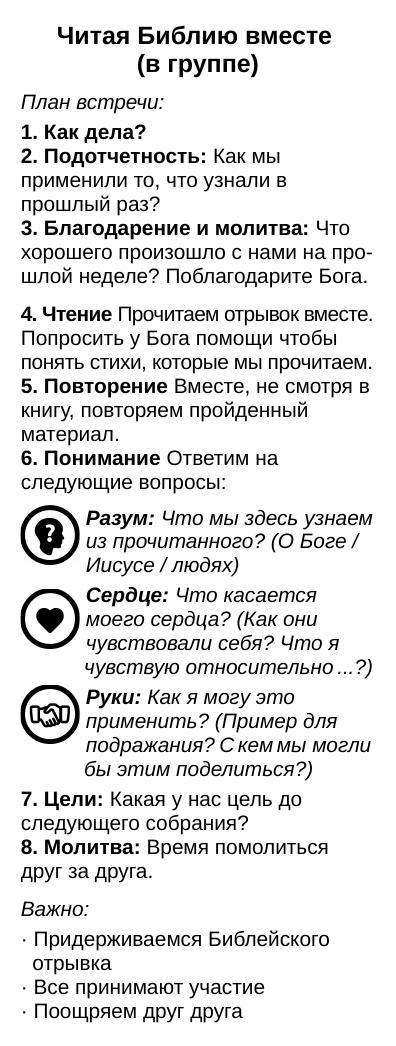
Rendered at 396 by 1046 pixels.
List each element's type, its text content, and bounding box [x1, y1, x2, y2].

text План встречи: [21, 90, 375, 114]
subtitle Читая Библию вместе (в группе) [21, 21, 375, 78]
text 4. Чтение Прочитаем отрывок вместе. Попросить у Бога помощи чтобы понять стихи, которые мы прочитаем. [21, 302, 375, 374]
text 7. Цели: Какая у нас цель до следующего собрания? [21, 787, 375, 834]
text Важно: [21, 897, 375, 921]
text 2. Подотчетность: Как мы применили то, что узнали в прошлый раз? [21, 144, 375, 216]
text 1. Как дела? [21, 120, 375, 144]
text Разум: Что мы здесь узнаем из прочитанного? (О Боге / Иисусе / людях) [21, 505, 375, 577]
text · Придерживаемся Библейского отрывка [21, 927, 375, 975]
text 8. Молитва: Время помолиться друг за друга. [21, 834, 375, 882]
picture [20, 685, 80, 744]
text 5. Повторение Вместе, не смотря в книгу, повторяем пройденный материал. [21, 374, 375, 446]
picture [20, 505, 80, 565]
text · Поощряем друг друга [21, 999, 375, 1023]
text · Все принимают участие [21, 975, 375, 999]
text 6. Понимание Ответим на следующие вопросы: [21, 446, 375, 493]
text Руки: Как я могу это применить? (Пример для подражания? С кем мы могли [21, 685, 375, 757]
text бы этим поделиться?) [21, 757, 375, 781]
text Сердце: Что касается моего сердца? (Как они чувствовали себя? Что я чувствую относительно ...?) [21, 583, 375, 679]
text 3. Благодарение и молитва: Что хорошего произошло с нами на про-шлой неделе? Поблагодарите Бога. [21, 216, 375, 287]
picture [20, 589, 80, 649]
